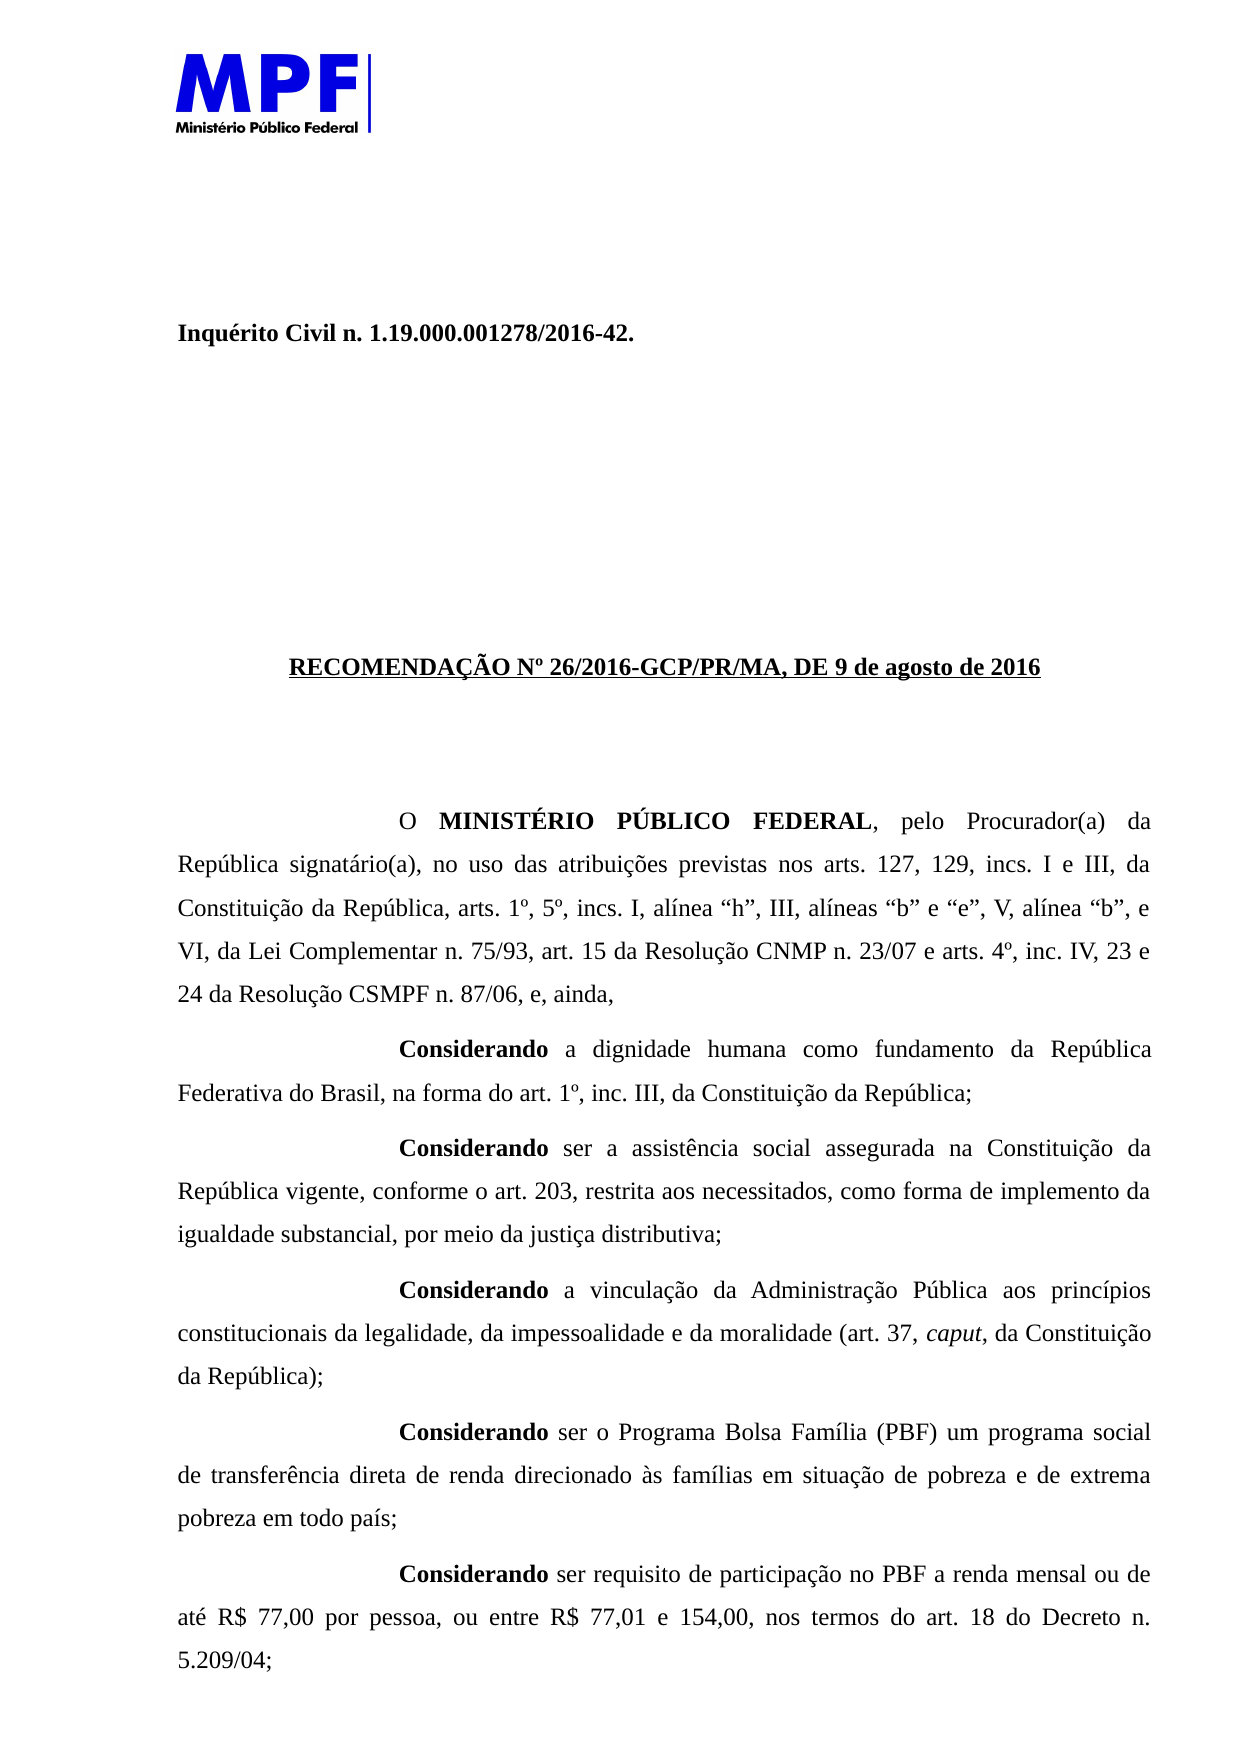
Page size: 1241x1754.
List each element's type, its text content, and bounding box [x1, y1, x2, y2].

text Inquérito Civil n. 1.19.000.001278/2016-42. [177, 318, 1152, 347]
text Considerando ser a assistência social assegurada na Constituição da República vigente, conforme o art. 203, restrita aos necessitados, como forma de implemento da igualdade substancial, por meio da justiça distributiva; [177, 1133, 1152, 1248]
subtitle RECOMENDAÇÃO Nº 26/2016-GCP/PR/MA, DE 9 de agosto de 2016 [177, 652, 1152, 681]
text Considerando ser o Programa Bolsa Família (PBF) um programa social de transferência direta de renda direcionado às famílias em situação de pobreza e de extrema pobreza em todo país; [177, 1417, 1152, 1532]
text Considerando a dignidade humana como fundamento da República Federativa do Brasil, na forma do art. 1º, inc. III, da Constituição da República; [177, 1034, 1152, 1106]
text Considerando a vinculação da Administração Pública aos princípios constitucionais da legalidade, da impessoalidade e da moralidade (art. 37, caput, da Constituição da República); [177, 1275, 1152, 1390]
text O MINISTÉRIO PÚBLICO FEDERAL, pelo Procurador(a) da República signatário(a), no uso das atribuições previstas nos arts. 127, 129, incs. I e III, da Constituição da República, arts. 1º, 5º, incs. I, alínea “h”, III, alíneas “b” e “e”, V, alínea “b”, e VI, da Lei Complementar n. 75/93, art. 15 da Resolução CNMP n. 23/07 e arts. 4º, inc. IV, 23 e 24 da Resolução CSMPF n. 87/06, e, ainda, [177, 806, 1152, 1008]
picture [173, 49, 374, 138]
text Considerando ser requisito de participação no PBF a renda mensal ou de até R$ 77,00 por pessoa, ou entre R$ 77,01 e 154,00, nos termos do art. 18 do Decreto n. 5.209/04; [177, 1559, 1152, 1674]
